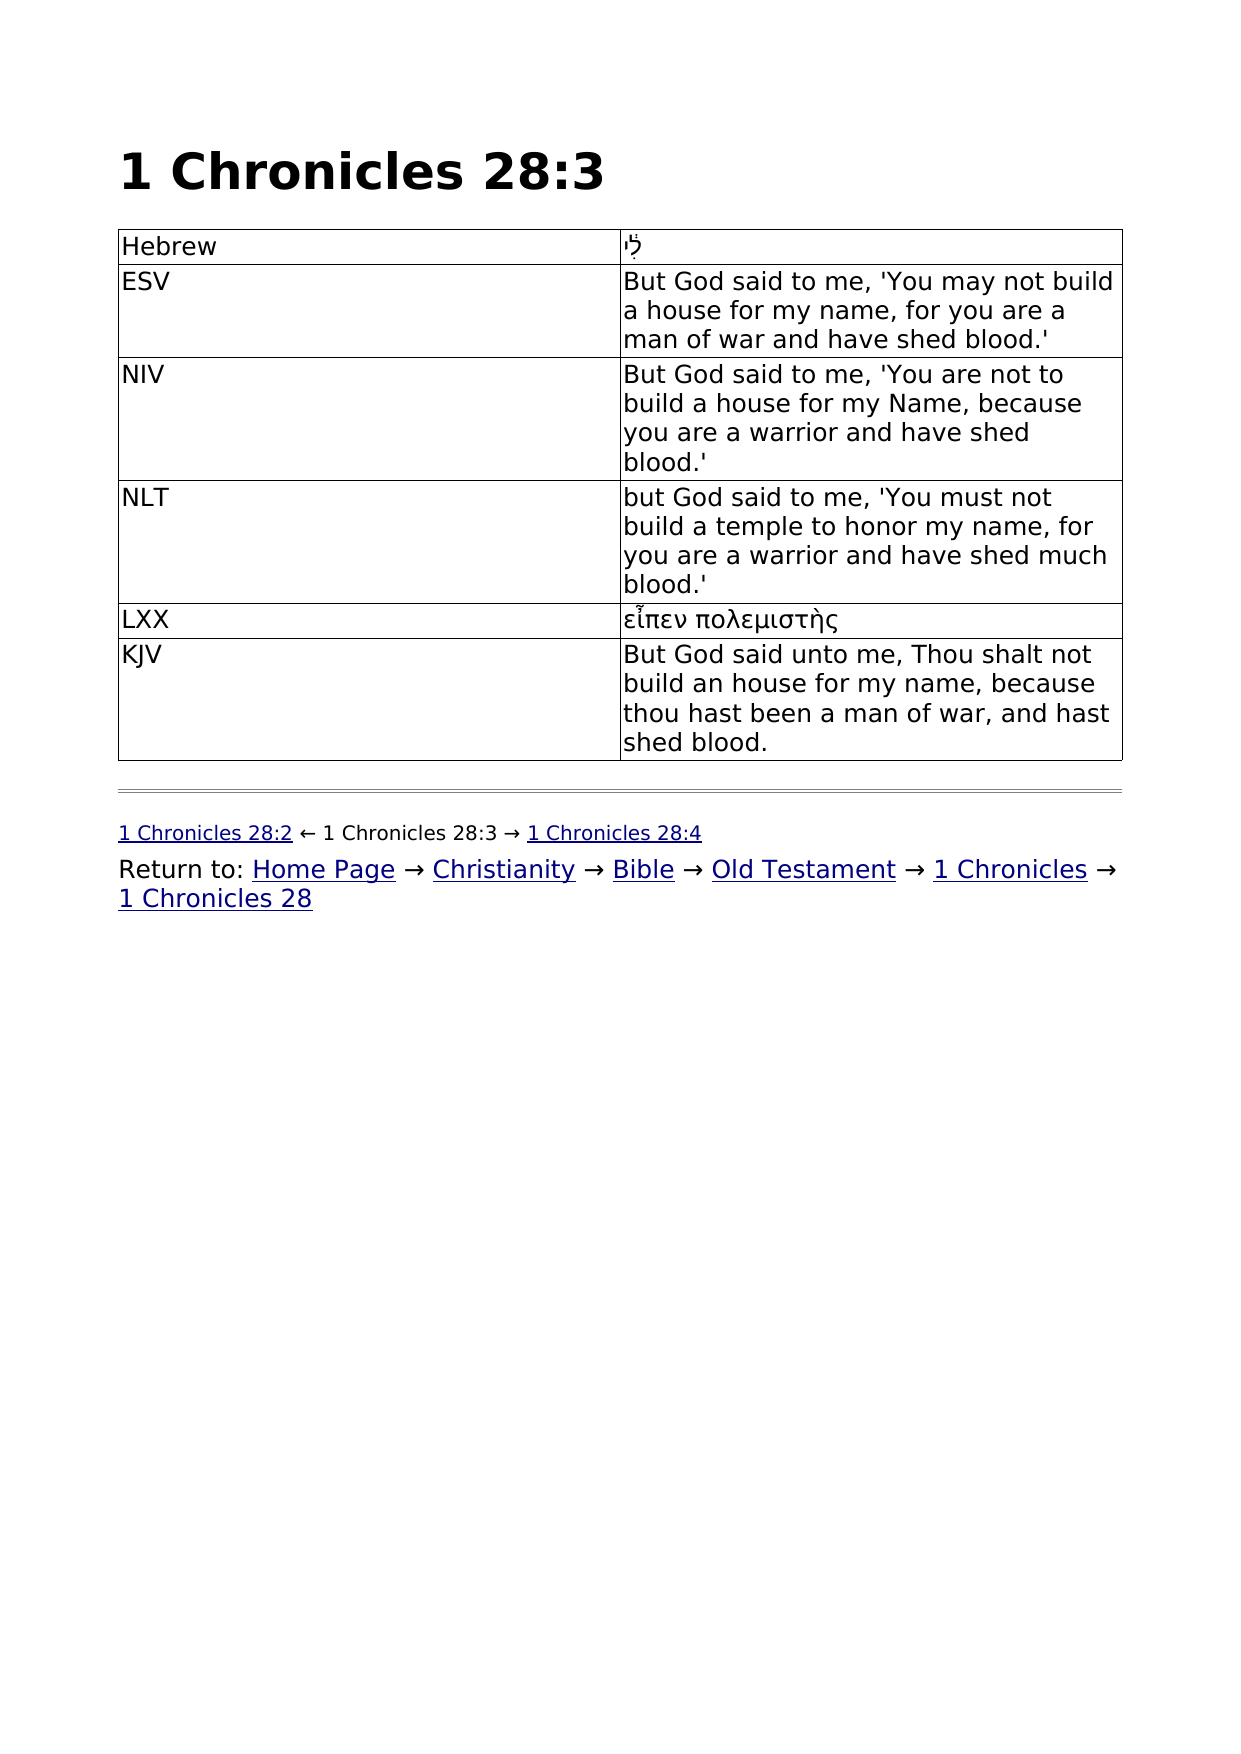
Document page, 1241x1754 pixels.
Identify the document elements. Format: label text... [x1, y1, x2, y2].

table_cell KJV [119, 639, 620, 760]
table_cell εἶπεν πολεμιστὴς [621, 604, 1122, 637]
table_cell LXX [119, 604, 620, 637]
table_header לִ֔י [621, 230, 1122, 264]
subtitle 1 Chronicles 28:3 [118, 143, 1122, 201]
table_cell ESV [119, 265, 620, 357]
table_cell But God said to me, 'You may not build a house for my name, for you are a man of war and have shed blood.' [621, 265, 1122, 357]
table_cell But God said unto me, Thou shalt not build an house for my name, because thou hast been a man of war, and hast shed blood. [621, 639, 1122, 760]
table_cell But God said to me, 'You are not to build a house for my Name, because you are a warrior and have shed blood.' [621, 358, 1122, 480]
text 1 Chronicles 28:2 ← 1 Chronicles 28:3 → 1 Chronicles 28:4 [118, 821, 1122, 855]
table_cell NIV [119, 358, 620, 480]
table_cell but God said to me, 'You must not build a temple to honor my name, for you are a warrior and have shed much blood.' [621, 481, 1122, 602]
table_cell NLT [119, 481, 620, 602]
table_header Hebrew [119, 230, 620, 264]
text Return to: Home Page → Christianity → Bible → Old Testament → 1 Chronicles → 1 Chronicles 28 [118, 855, 1122, 914]
